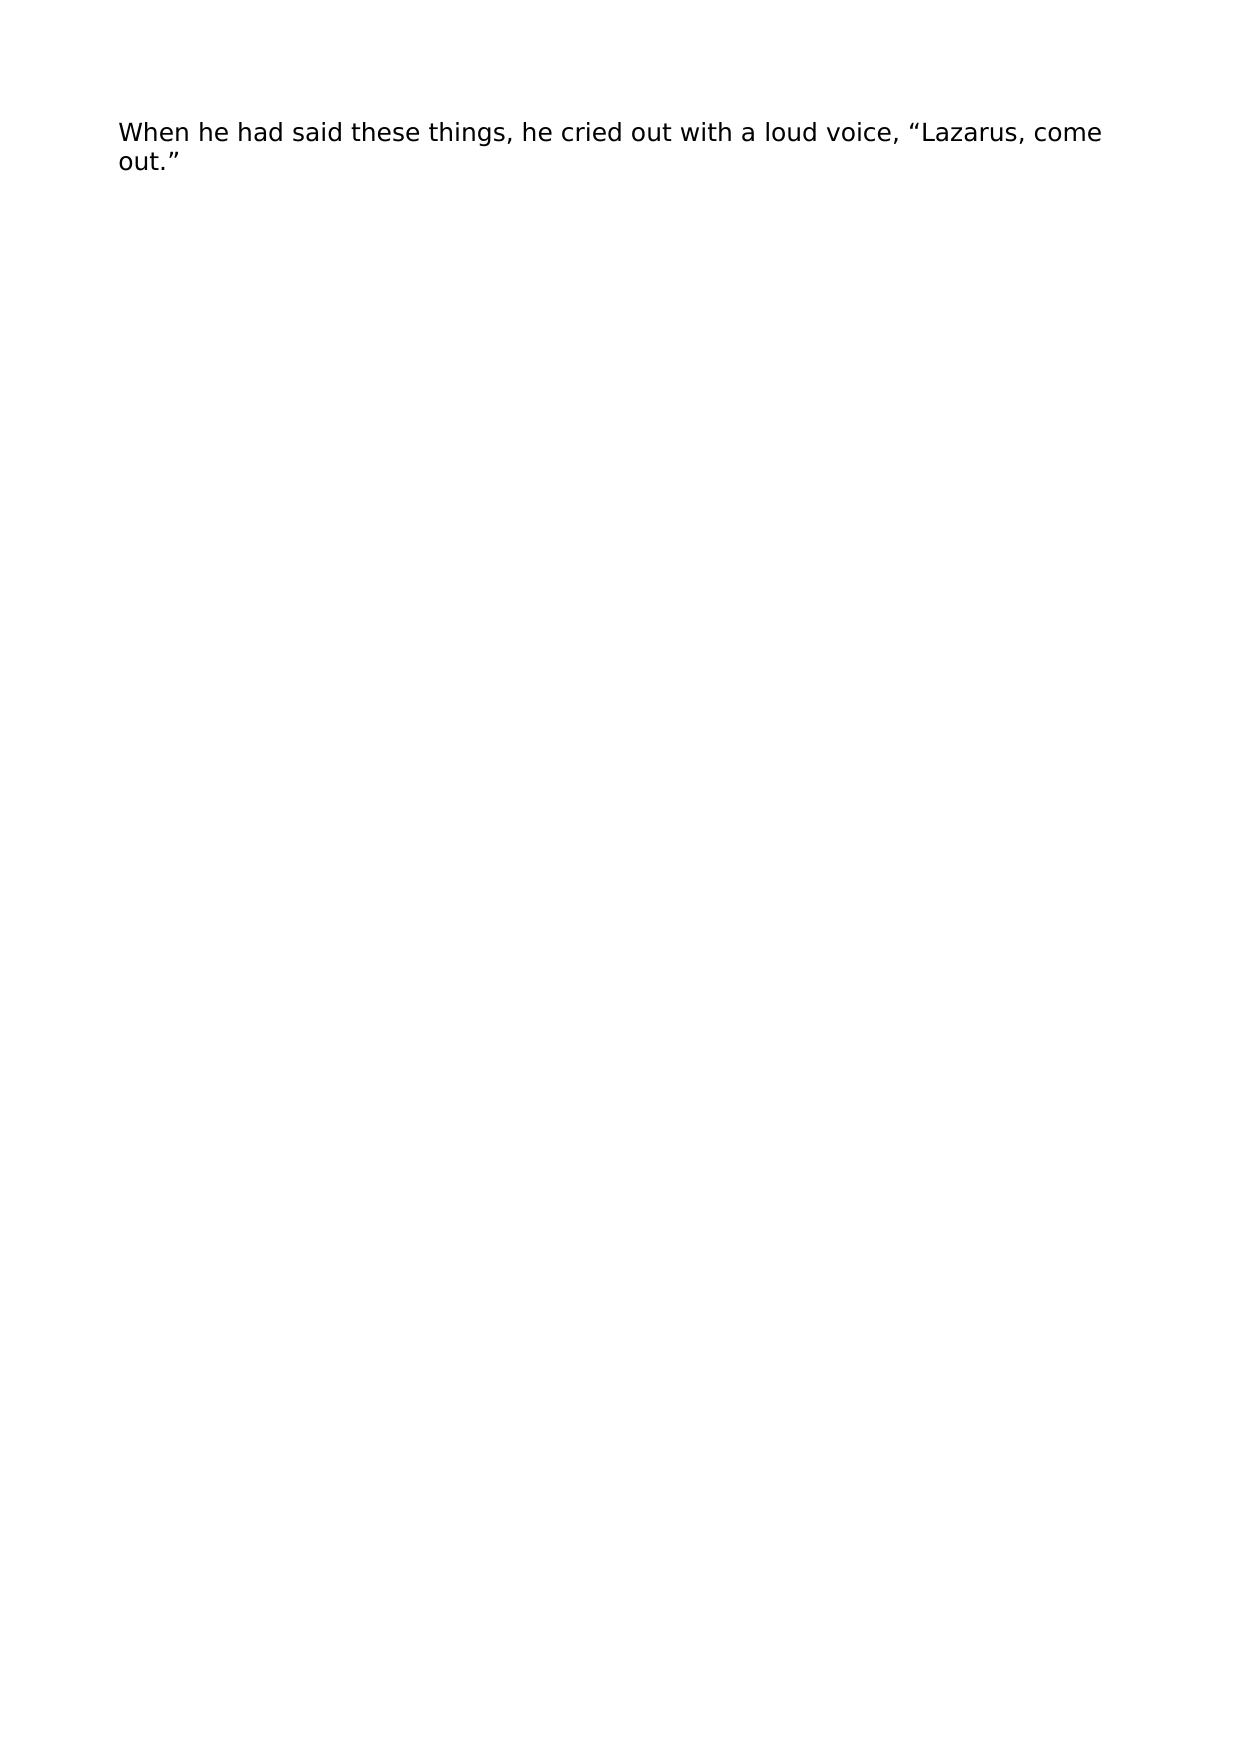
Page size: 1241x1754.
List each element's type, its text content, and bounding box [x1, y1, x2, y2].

text When he had said these things, he cried out with a loud voice, “Lazarus, come out.” [118, 118, 1122, 176]
